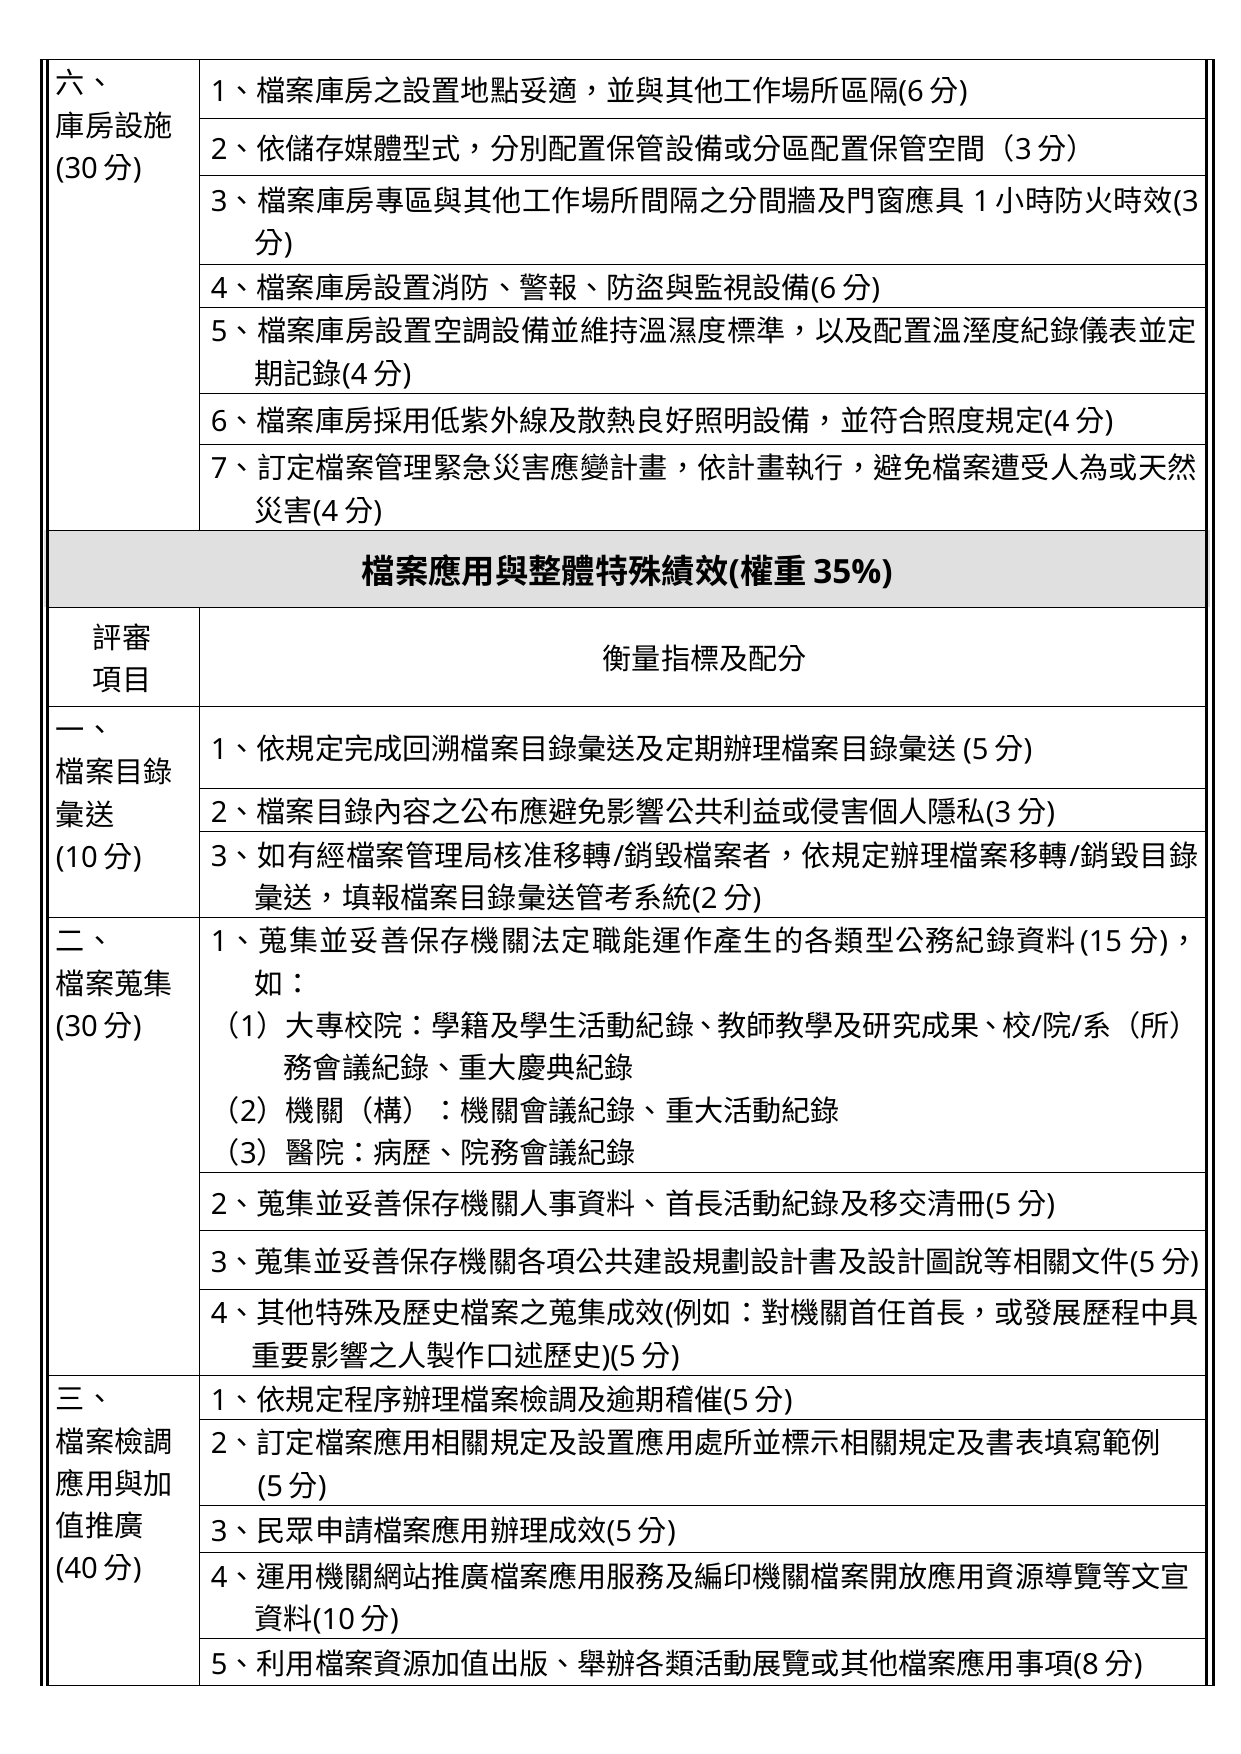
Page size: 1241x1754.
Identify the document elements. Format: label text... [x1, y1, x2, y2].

table_cell 六、 庫房設施(30分) [49, 60, 199, 530]
table_cell 4、檔案庫房設置消防、警報、防盜與監視設備(6分) [200, 265, 1205, 307]
table_cell 4、其他特殊及歷史檔案之蒐集成效(例如：對機關首任首長，或發展歷程中具重要影響之人製作口述歷史)(5分) [200, 1290, 1205, 1375]
table_cell 1、依規定程序辦理檔案檢調及逾期稽催(5分) [200, 1376, 1205, 1419]
table_cell 3、檔案庫房專區與其他工作場所間隔之分間牆及門窗應具1小時防火時效(3分) [200, 176, 1205, 263]
table_cell 三、 檔案檢調應用與加值推廣 (40分) [49, 1376, 199, 1685]
table_cell 5、檔案庫房設置空調設備並維持溫濕度標準，以及配置溫溼度紀錄儀表並定期記錄(4分) [200, 308, 1205, 393]
table_cell 評審 項目 [49, 608, 199, 706]
table_cell 1、蒐集並妥善保存機關法定職能運作產生的各類型公務紀錄資料(15分)，如： （1）大專校院：學籍及學生活動紀錄、教師教學及研究成果、校/院/系（所）務會議紀錄、重大慶典紀錄 （2）機關（構）：機關會議紀錄、重大活動紀錄 （3）醫院：病歷、院務會議紀錄 [200, 918, 1205, 1172]
table_cell 二、 檔案蒐集 (30分) [49, 918, 199, 1375]
table_cell 衡量指標及配分 [200, 608, 1205, 706]
table_cell 檔案應用與整體特殊績效(權重35%) [49, 531, 1205, 607]
table_cell 3、蒐集並妥善保存機關各項公共建設規劃設計書及設計圖說等相關文件(5分) [200, 1231, 1205, 1289]
table_cell 7、訂定檔案管理緊急災害應變計畫，依計畫執行，避免檔案遭受人為或天然災害(4分) [200, 445, 1205, 530]
table_cell 2、檔案目錄內容之公布應避免影響公共利益或侵害個人隱私(3分) [200, 789, 1205, 831]
table_cell 2、訂定檔案應用相關規定及設置應用處所並標示相關規定及書表填寫範例 (5分) [200, 1420, 1205, 1505]
table_cell 一、 檔案目錄彙送 (10分) [49, 707, 199, 917]
table_cell 5、利用檔案資源加值出版、舉辦各類活動展覽或其他檔案應用事項(8分) [200, 1639, 1205, 1685]
table_cell 4、運用機關網站推廣檔案應用服務及編印機關檔案開放應用資源導覽等文宣資料(10分) [200, 1553, 1205, 1638]
table_cell 6、檔案庫房採用低紫外線及散熱良好照明設備，並符合照度規定(4分) [200, 394, 1205, 443]
table_cell 1、依規定完成回溯檔案目錄彙送及定期辦理檔案目錄彙送 (5分) [200, 707, 1205, 788]
table_cell 3、民眾申請檔案應用辦理成效(5分) [200, 1506, 1205, 1552]
table_cell 3、如有經檔案管理局核准移轉/銷毀檔案者，依規定辦理檔案移轉/銷毀目錄彙送，填報檔案目錄彙送管考系統(2分) [200, 832, 1205, 917]
table_cell 2、蒐集並妥善保存機關人事資料、首長活動紀錄及移交清冊(5分) [200, 1173, 1205, 1230]
table_cell 1、檔案庫房之設置地點妥適，並與其他工作場所區隔(6分) [200, 60, 1205, 117]
table_cell 2、依儲存媒體型式，分別配置保管設備或分區配置保管空間（3分） [200, 119, 1205, 175]
